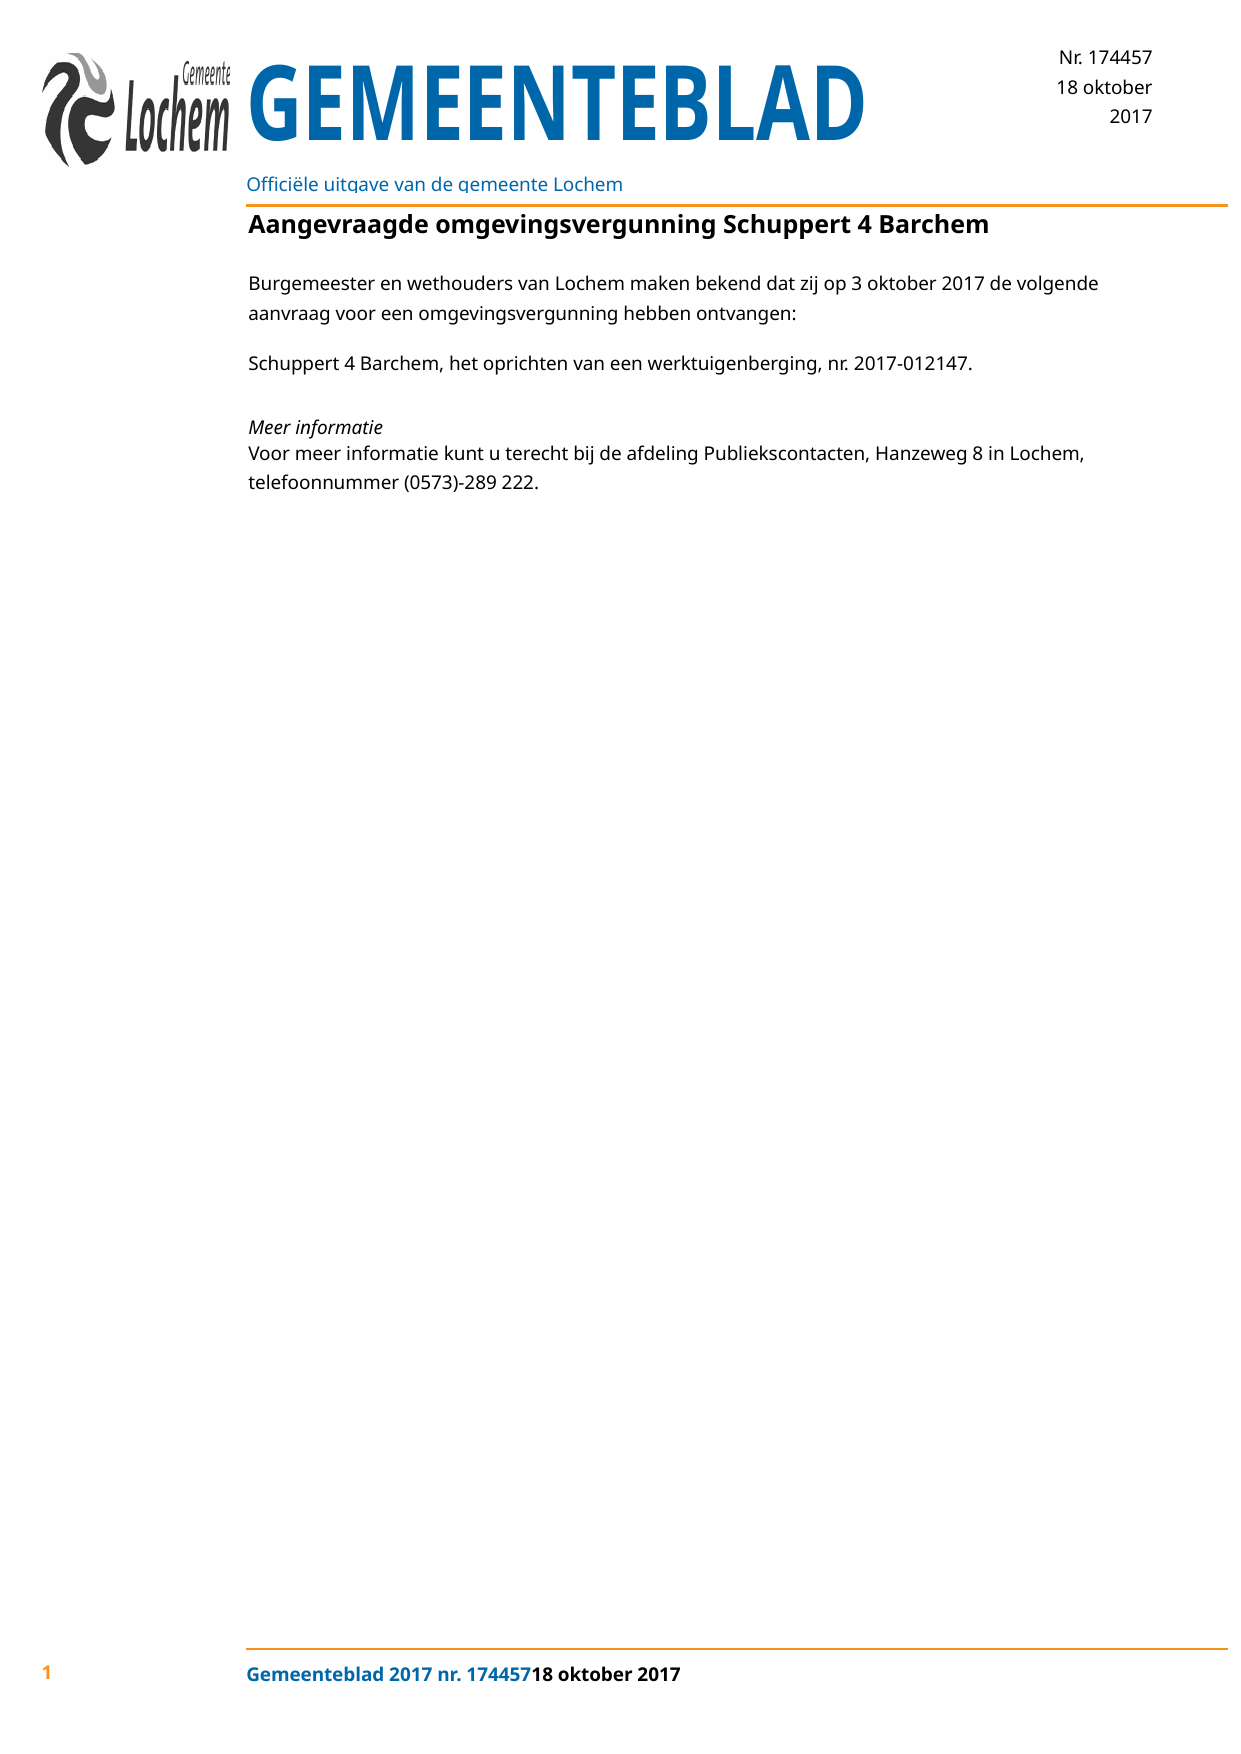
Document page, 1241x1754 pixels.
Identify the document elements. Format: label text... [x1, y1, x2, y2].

text Voor meer informatie kunt u terecht bij de afdeling Publiekscontacten, Hanzeweg 8 in Lochem, telefoonnummer (0573)-289 222. [248, 440, 1152, 495]
picture [41, 47, 231, 172]
text Aangevraagde omgevingsvergunning Schuppert 4 Barchem [248, 207, 1152, 241]
text Burgemeester en wethouders van Lochem maken bekend dat zij op 3 oktober 2017 de volgende aanvraag voor een omgevingsvergunning hebben ontvangen: [248, 270, 1152, 326]
text Meer informatie [248, 414, 1152, 440]
text Schuppert 4 Barchem, het oprichten van een werktuigenberging, nr. 2017-012147. [248, 350, 1152, 376]
